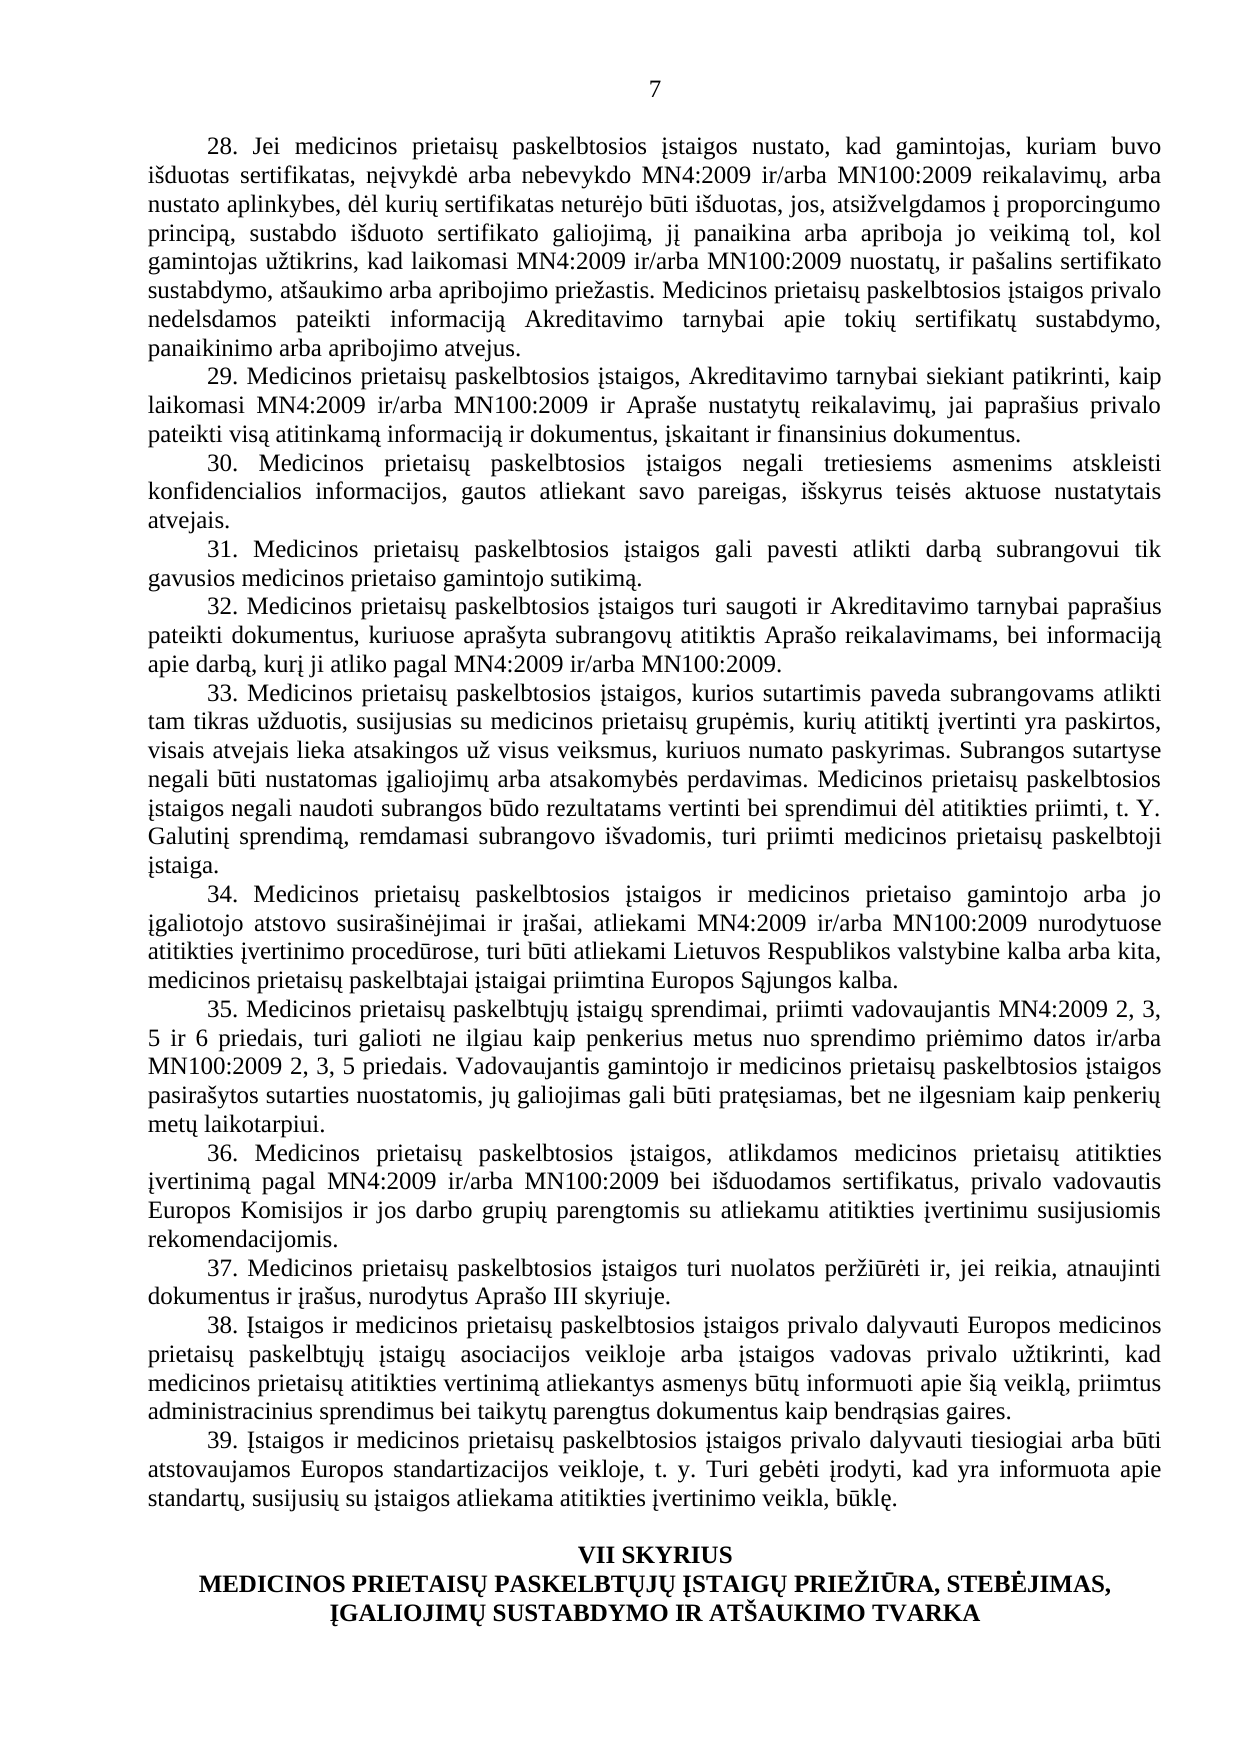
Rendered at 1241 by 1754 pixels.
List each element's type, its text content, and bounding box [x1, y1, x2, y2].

text 39. Įstaigos ir medicinos prietaisų paskelbtosios įstaigos privalo dalyvauti tiesiogiai arba būti atstovaujamos Europos standartizacijos veikloje, t. y. Turi gebėti įrodyti, kad yra informuota apie standartų, susijusių su įstaigos atliekama atitikties įvertinimo veikla, būklę. [148, 1425, 1162, 1511]
text MEDICINOS PRIETAISŲ PASKELBTŲJŲ ĮSTAIGŲ PRIEŽIŪRA, STEBĖJIMAS, ĮGALIOJIMŲ SUSTABDYMO IR ATŠAUKIMO TVARKA [148, 1569, 1162, 1626]
text 28. Jei medicinos prietaisų paskelbtosios įstaigos nustato, kad gamintojas, kuriam buvo išduotas sertifikatas, neįvykdė arba nebevykdo MN4:2009 ir/arba MN100:2009 reikalavimų, arba nustato aplinkybes, dėl kurių sertifikatas neturėjo būti išduotas, jos, atsižvelgdamos į proporcingumo principą, sustabdo išduoto sertifikato galiojimą, jį panaikina arba apriboja jo veikimą tol, kol gamintojas užtikrins, kad laikomasi MN4:2009 ir/arba MN100:2009 nuostatų, ir pašalins sertifikato sustabdymo, atšaukimo arba apribojimo priežastis. Medicinos prietaisų paskelbtosios įstaigos privalo nedelsdamos pateikti informaciją Akreditavimo tarnybai apie tokių sertifikatų sustabdymo, panaikinimo arba apribojimo atvejus. [148, 131, 1162, 361]
text 30. Medicinos prietaisų paskelbtosios įstaigos negali tretiesiems asmenims atskleisti konfidencialios informacijos, gautos atliekant savo pareigas, išskyrus teisės aktuose nustatytais atvejais. [148, 448, 1162, 534]
text 35. Medicinos prietaisų paskelbtųjų įstaigų sprendimai, priimti vadovaujantis MN4:2009 2, 3, 5 ir 6 priedais, turi galioti ne ilgiau kaip penkerius metus nuo sprendimo priėmimo datos ir/arba MN100:2009 2, 3, 5 priedais. Vadovaujantis gamintojo ir medicinos prietaisų paskelbtosios įstaigos pasirašytos sutarties nuostatomis, jų galiojimas gali būti pratęsiamas, bet ne ilgesniam kaip penkerių metų laikotarpiui. [148, 994, 1162, 1138]
text 37. Medicinos prietaisų paskelbtosios įstaigos turi nuolatos peržiūrėti ir, jei reikia, atnaujinti dokumentus ir įrašus, nurodytus Aprašo III skyriuje. [148, 1253, 1162, 1310]
text 32. Medicinos prietaisų paskelbtosios įstaigos turi saugoti ir Akreditavimo tarnybai paprašius pateikti dokumentus, kuriuose aprašyta subrangovų atitiktis Aprašo reikalavimams, bei informaciją apie darbą, kurį ji atliko pagal MN4:2009 ir/arba MN100:2009. [148, 591, 1162, 678]
text VII SKYRIUS [148, 1540, 1162, 1569]
text 31. Medicinos prietaisų paskelbtosios įstaigos gali pavesti atlikti darbą subrangovui tik gavusios medicinos prietaiso gamintojo sutikimą. [148, 534, 1162, 591]
text 34. Medicinos prietaisų paskelbtosios įstaigos ir medicinos prietaiso gamintojo arba jo įgaliotojo atstovo susirašinėjimai ir įrašai, atliekami MN4:2009 ir/arba MN100:2009 nurodytuose atitikties įvertinimo procedūrose, turi būti atliekami Lietuvos Respublikos valstybine kalba arba kita, medicinos prietaisų paskelbtajai įstaigai priimtina Europos Sąjungos kalba. [148, 879, 1162, 994]
text 38. Įstaigos ir medicinos prietaisų paskelbtosios įstaigos privalo dalyvauti Europos medicinos prietaisų paskelbtųjų įstaigų asociacijos veikloje arba įstaigos vadovas privalo užtikrinti, kad medicinos prietaisų atitikties vertinimą atliekantys asmenys būtų informuoti apie šią veiklą, priimtus administracinius sprendimus bei taikytų parengtus dokumentus kaip bendrąsias gaires. [148, 1310, 1162, 1425]
text 29. Medicinos prietaisų paskelbtosios įstaigos, Akreditavimo tarnybai siekiant patikrinti, kaip laikomasi MN4:2009 ir/arba MN100:2009 ir Apraše nustatytų reikalavimų, jai paprašius privalo pateikti visą atitinkamą informaciją ir dokumentus, įskaitant ir finansinius dokumentus. [148, 361, 1162, 448]
text 33. Medicinos prietaisų paskelbtosios įstaigos, kurios sutartimis paveda subrangovams atlikti tam tikras užduotis, susijusias su medicinos prietaisų grupėmis, kurių atitiktį įvertinti yra paskirtos, visais atvejais lieka atsakingos už visus veiksmus, kuriuos numato paskyrimas. Subrangos sutartyse negali būti nustatomas įgaliojimų arba atsakomybės perdavimas. Medicinos prietaisų paskelbtosios įstaigos negali naudoti subrangos būdo rezultatams vertinti bei sprendimui dėl atitikties priimti, t. Y. Galutinį sprendimą, remdamasi subrangovo išvadomis, turi priimti medicinos prietaisų paskelbtoji įstaiga. [148, 678, 1162, 879]
text 36. Medicinos prietaisų paskelbtosios įstaigos, atlikdamos medicinos prietaisų atitikties įvertinimą pagal MN4:2009 ir/arba MN100:2009 bei išduodamos sertifikatus, privalo vadovautis Europos Komisijos ir jos darbo grupių parengtomis su atliekamu atitikties įvertinimu susijusiomis rekomendacijomis. [148, 1138, 1162, 1253]
